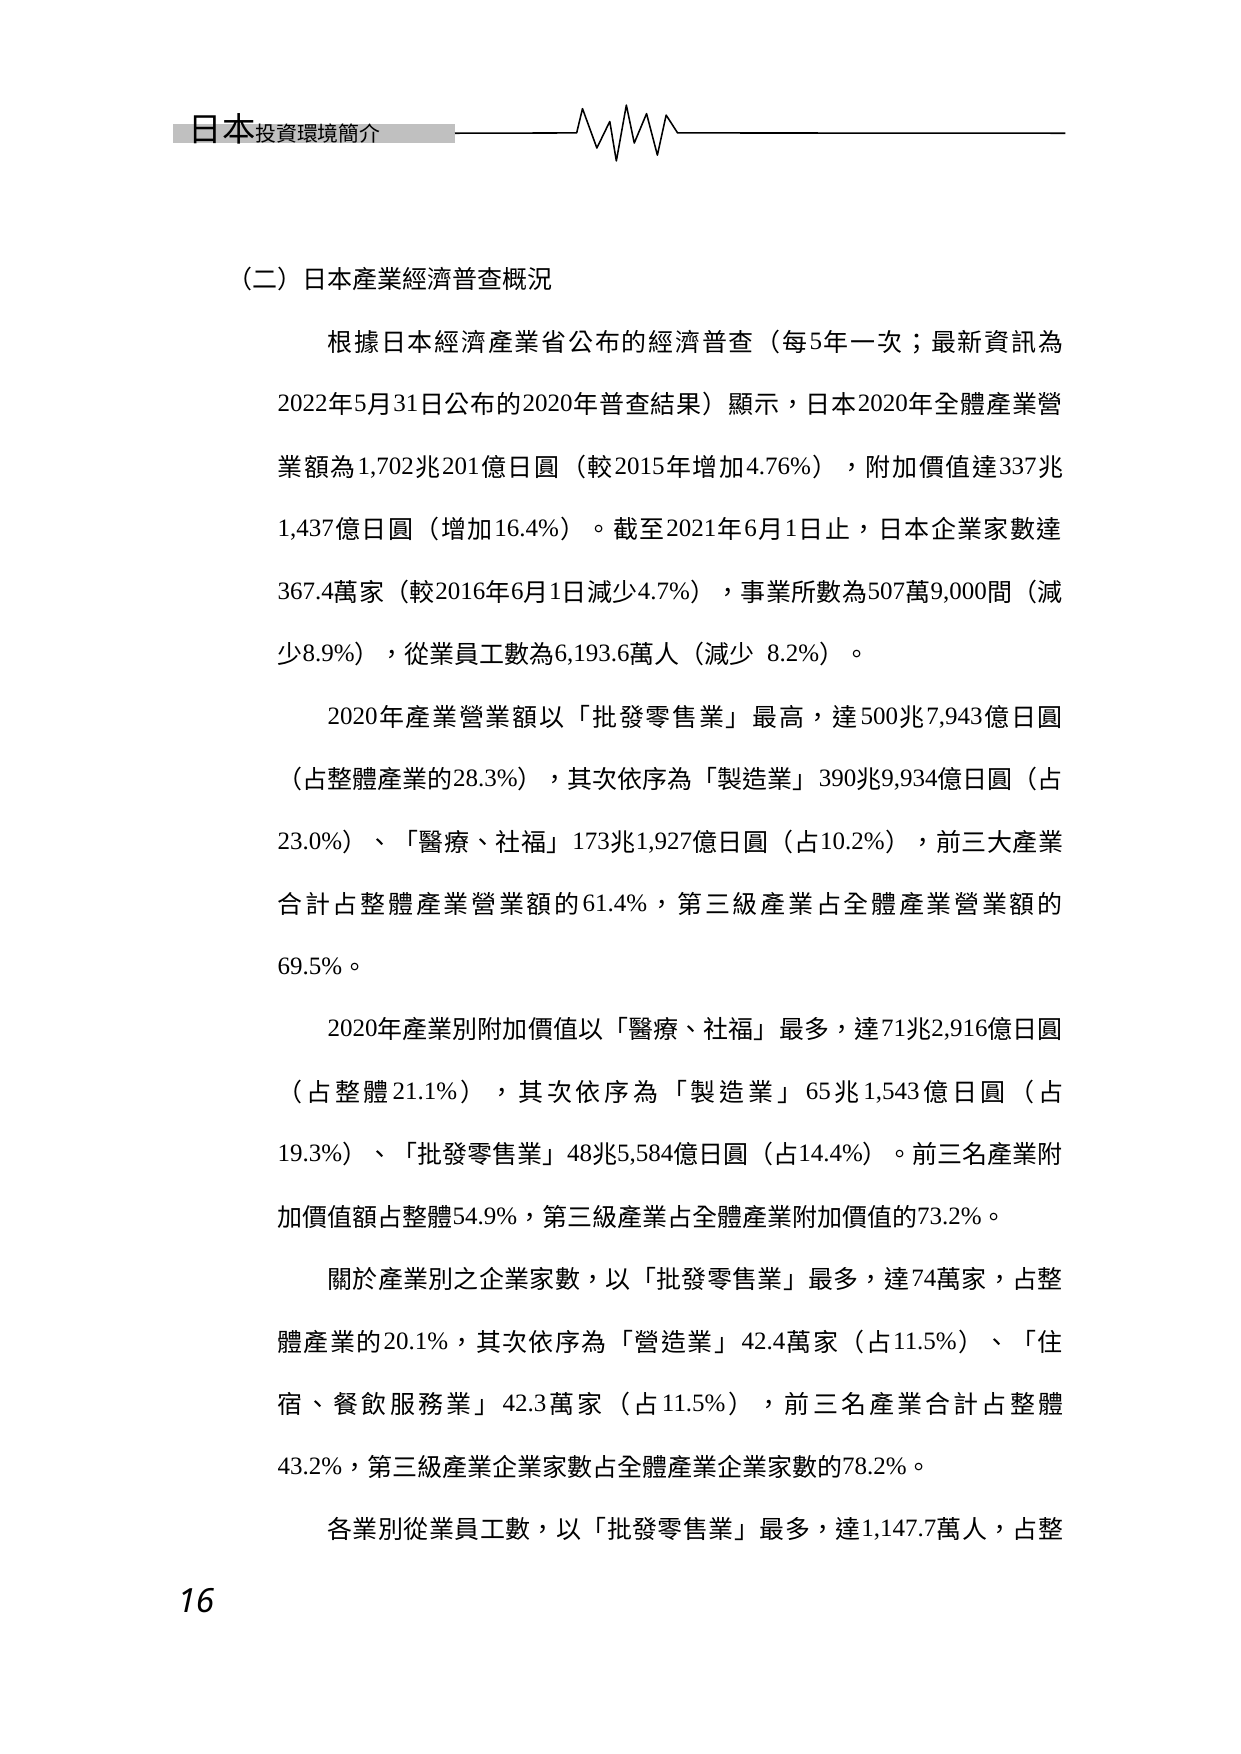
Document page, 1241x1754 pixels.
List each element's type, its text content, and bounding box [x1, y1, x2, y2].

text 各業別從業員工數，以「批發零售業」最多，達1,147.7萬人，占整 [277, 1486, 1063, 1549]
text 2020年產業別附加價值以「醫療、社福」最多，達71兆2,916億日圓（占整體21.1%），其次依序為「製造業」65兆1,543億日圓（占19.3%）、「批發零售業」48兆5,584億日圓（占14.4%）。前三名產業附加價值額占整體54.9%，第三級產業占全體產業附加價值的73.2%。 [277, 986, 1063, 1236]
text 根據日本經濟產業省公布的經濟普查（每5年一次；最新資訊為2022年5月31日公布的2020年普查結果）顯示，日本2020年全體產業營業額為1,702兆201億日圓（較2015年增加4.76%），附加價值達337兆1,437億日圓（增加16.4%）。截至2021年6月1日止，日本企業家數達367.4萬家（較2016年6月1日減少4.7%），事業所數為507萬9,000間（減少8.9%），從業員工數為6,193.6萬人（減少 8.2%）。 [277, 299, 1063, 674]
text （二）日本產業經濟普查概況 [177, 236, 1063, 299]
text 2020年產業營業額以「批發零售業」最高，達500兆7,943億日圓（占整體產業的28.3%），其次依序為「製造業」390兆9,934億日圓（占23.0%）、「醫療、社福」173兆1,927億日圓（占10.2%），前三大產業合計占整體產業營業額的61.4%，第三級產業占全體產業營業額的69.5%。 [277, 674, 1063, 986]
text 關於產業別之企業家數，以「批發零售業」最多，達74萬家，占整體產業的20.1%，其次依序為「營造業」42.4萬家（占11.5%）、「住宿、餐飲服務業」42.3萬家（占11.5%），前三名產業合計占整體43.2%，第三級產業企業家數占全體產業企業家數的78.2%。 [277, 1236, 1063, 1486]
